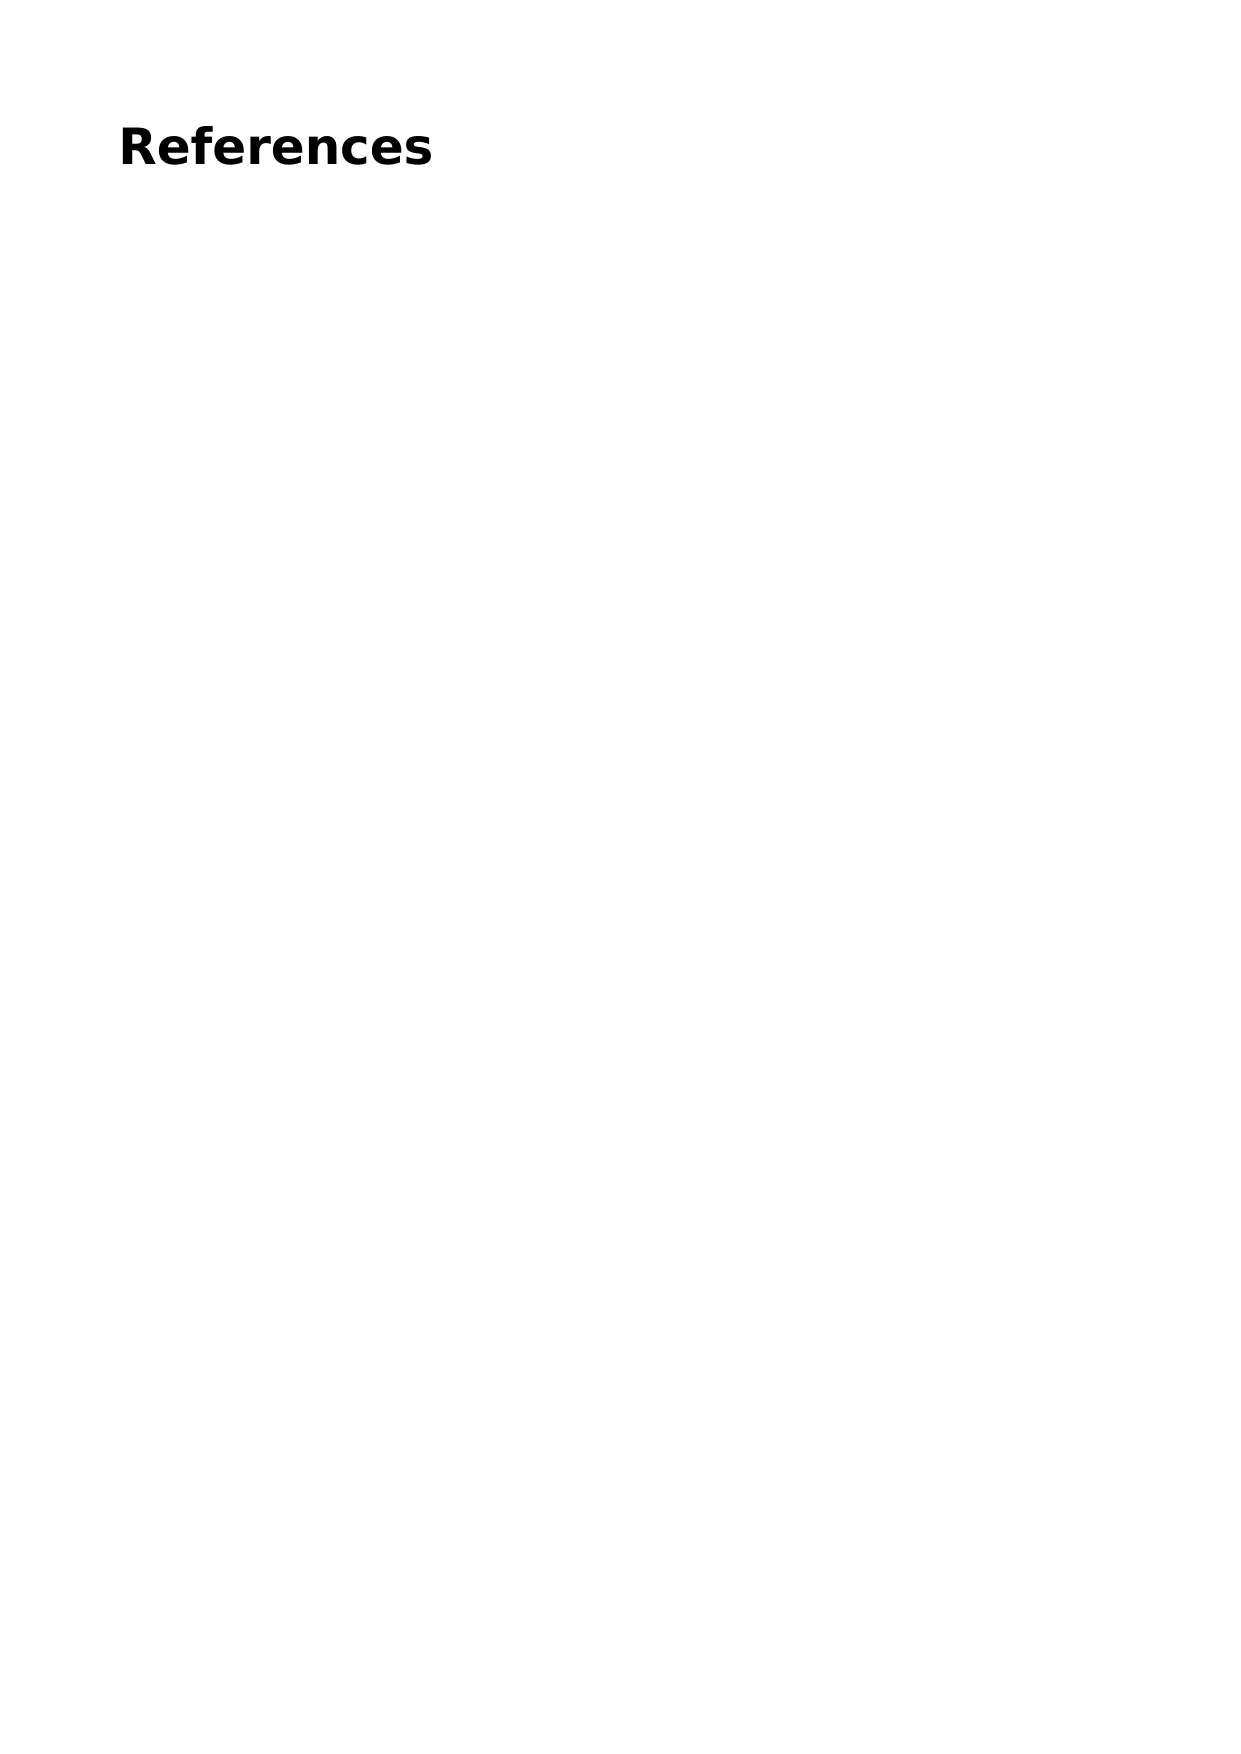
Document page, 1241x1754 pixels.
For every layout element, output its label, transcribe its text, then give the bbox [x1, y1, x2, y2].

subtitle References [118, 118, 1122, 176]
